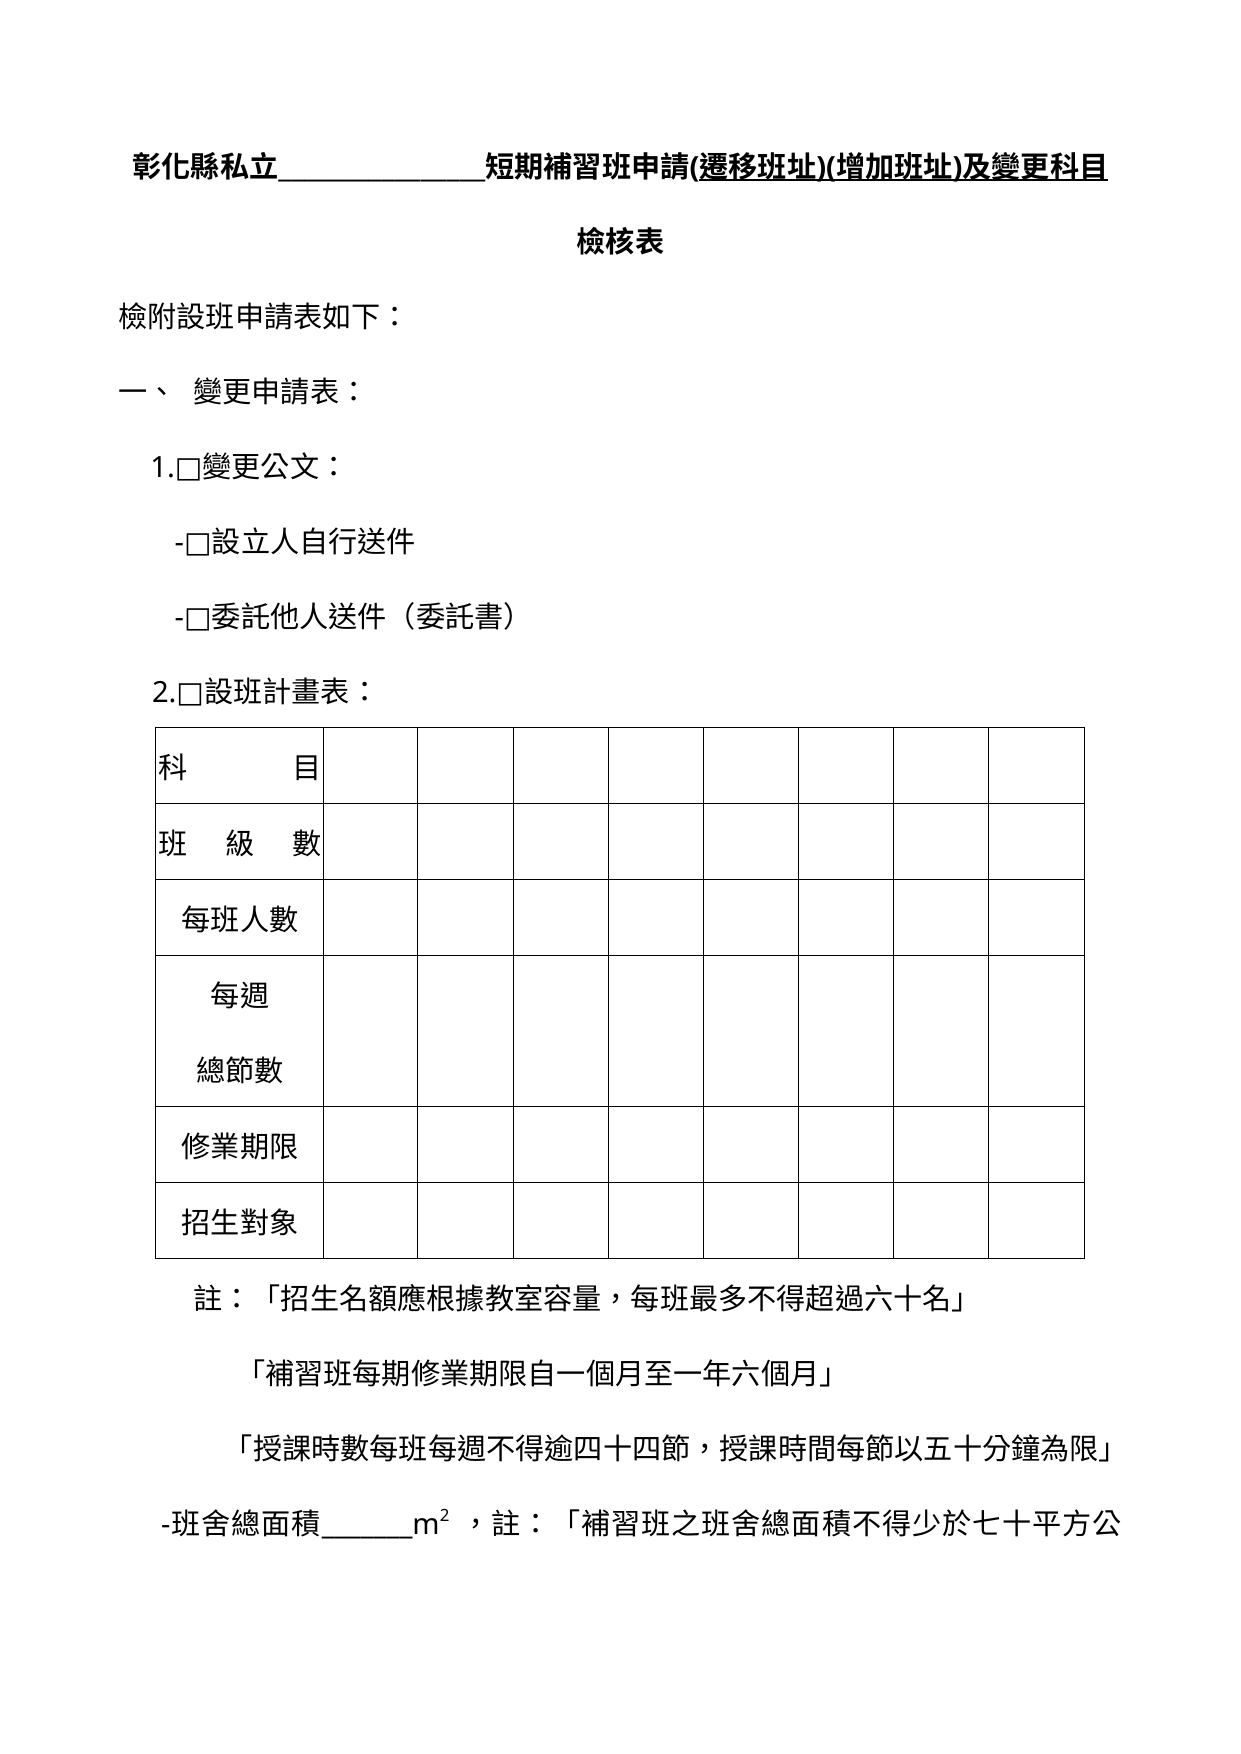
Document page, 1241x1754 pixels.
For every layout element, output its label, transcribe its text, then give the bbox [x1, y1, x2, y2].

table_cell [799, 956, 893, 1106]
table_cell [989, 956, 1084, 1106]
text 彰化縣私立________________短期補習班申請(遷移班址)(增加班址)及變更科目檢核表 [118, 127, 1122, 277]
table_cell 每班人數 [156, 880, 323, 955]
table_cell [704, 880, 798, 955]
text 「授課時數每班每週不得逾四十四節，授課時間每節以五十分鐘為限」。 [236, 1409, 1122, 1484]
table_cell [324, 880, 417, 955]
table_cell [989, 880, 1084, 955]
table_cell [799, 1107, 893, 1182]
table_cell [799, 1183, 893, 1258]
table_header [418, 728, 513, 803]
table_cell [324, 1183, 417, 1258]
text 檢附設班申請表如下： [118, 277, 1122, 352]
table_header [324, 728, 417, 803]
table_cell [514, 880, 608, 955]
text 1.□變更公文： [118, 427, 1122, 502]
table_cell [894, 1183, 988, 1258]
table_cell [514, 1183, 608, 1258]
text -□委託他人送件（委託書） [108, 577, 1122, 652]
list 變更申請表： [118, 352, 1122, 427]
table_cell [514, 956, 608, 1106]
table_cell [799, 880, 893, 955]
table_cell [418, 804, 513, 879]
table_cell [704, 956, 798, 1106]
table_cell [324, 804, 417, 879]
table_header [704, 728, 798, 803]
table_cell [704, 1183, 798, 1258]
table_cell [324, 1107, 417, 1182]
table_cell [989, 1107, 1084, 1182]
table_cell [609, 1107, 703, 1182]
table_cell [514, 804, 608, 879]
text -班舍總面積_______m2 ，註：「補習班之班舍總面積不得少於七十平方公 [161, 1484, 1122, 1559]
text -□設立人自行送件 [108, 502, 1122, 577]
table_header [514, 728, 608, 803]
table_cell [609, 1183, 703, 1258]
table_cell 修業期限 [156, 1107, 323, 1182]
table_header [609, 728, 703, 803]
table_cell [704, 1107, 798, 1182]
table_header [799, 728, 893, 803]
table_cell [324, 956, 417, 1106]
table_header [989, 728, 1084, 803]
table_cell [989, 804, 1084, 879]
table_cell [799, 804, 893, 879]
table_cell [514, 1107, 608, 1182]
table_cell [989, 1183, 1084, 1258]
table_cell [418, 1107, 513, 1182]
text 2.□設班計畫表： [108, 652, 1122, 727]
table_cell [418, 1183, 513, 1258]
table_cell [609, 804, 703, 879]
table_cell [894, 880, 988, 955]
table_cell [418, 956, 513, 1106]
table_cell [894, 804, 988, 879]
table_header 科目 [156, 728, 323, 803]
table_cell 班級數 [156, 804, 323, 879]
text 「補習班每期修業期限自一個月至一年六個月」 [236, 1334, 1122, 1409]
text 註：「招生名額應根據教室容量，每班最多不得超過六十名」 [193, 1259, 1122, 1334]
table_cell [704, 804, 798, 879]
table_cell [894, 1107, 988, 1182]
table_cell 招生對象 [156, 1183, 323, 1258]
table_cell [894, 956, 988, 1106]
table_cell [418, 880, 513, 955]
table_header [894, 728, 988, 803]
table_cell [609, 956, 703, 1106]
table_cell [609, 880, 703, 955]
table_cell 每週 總節數 [156, 956, 323, 1106]
